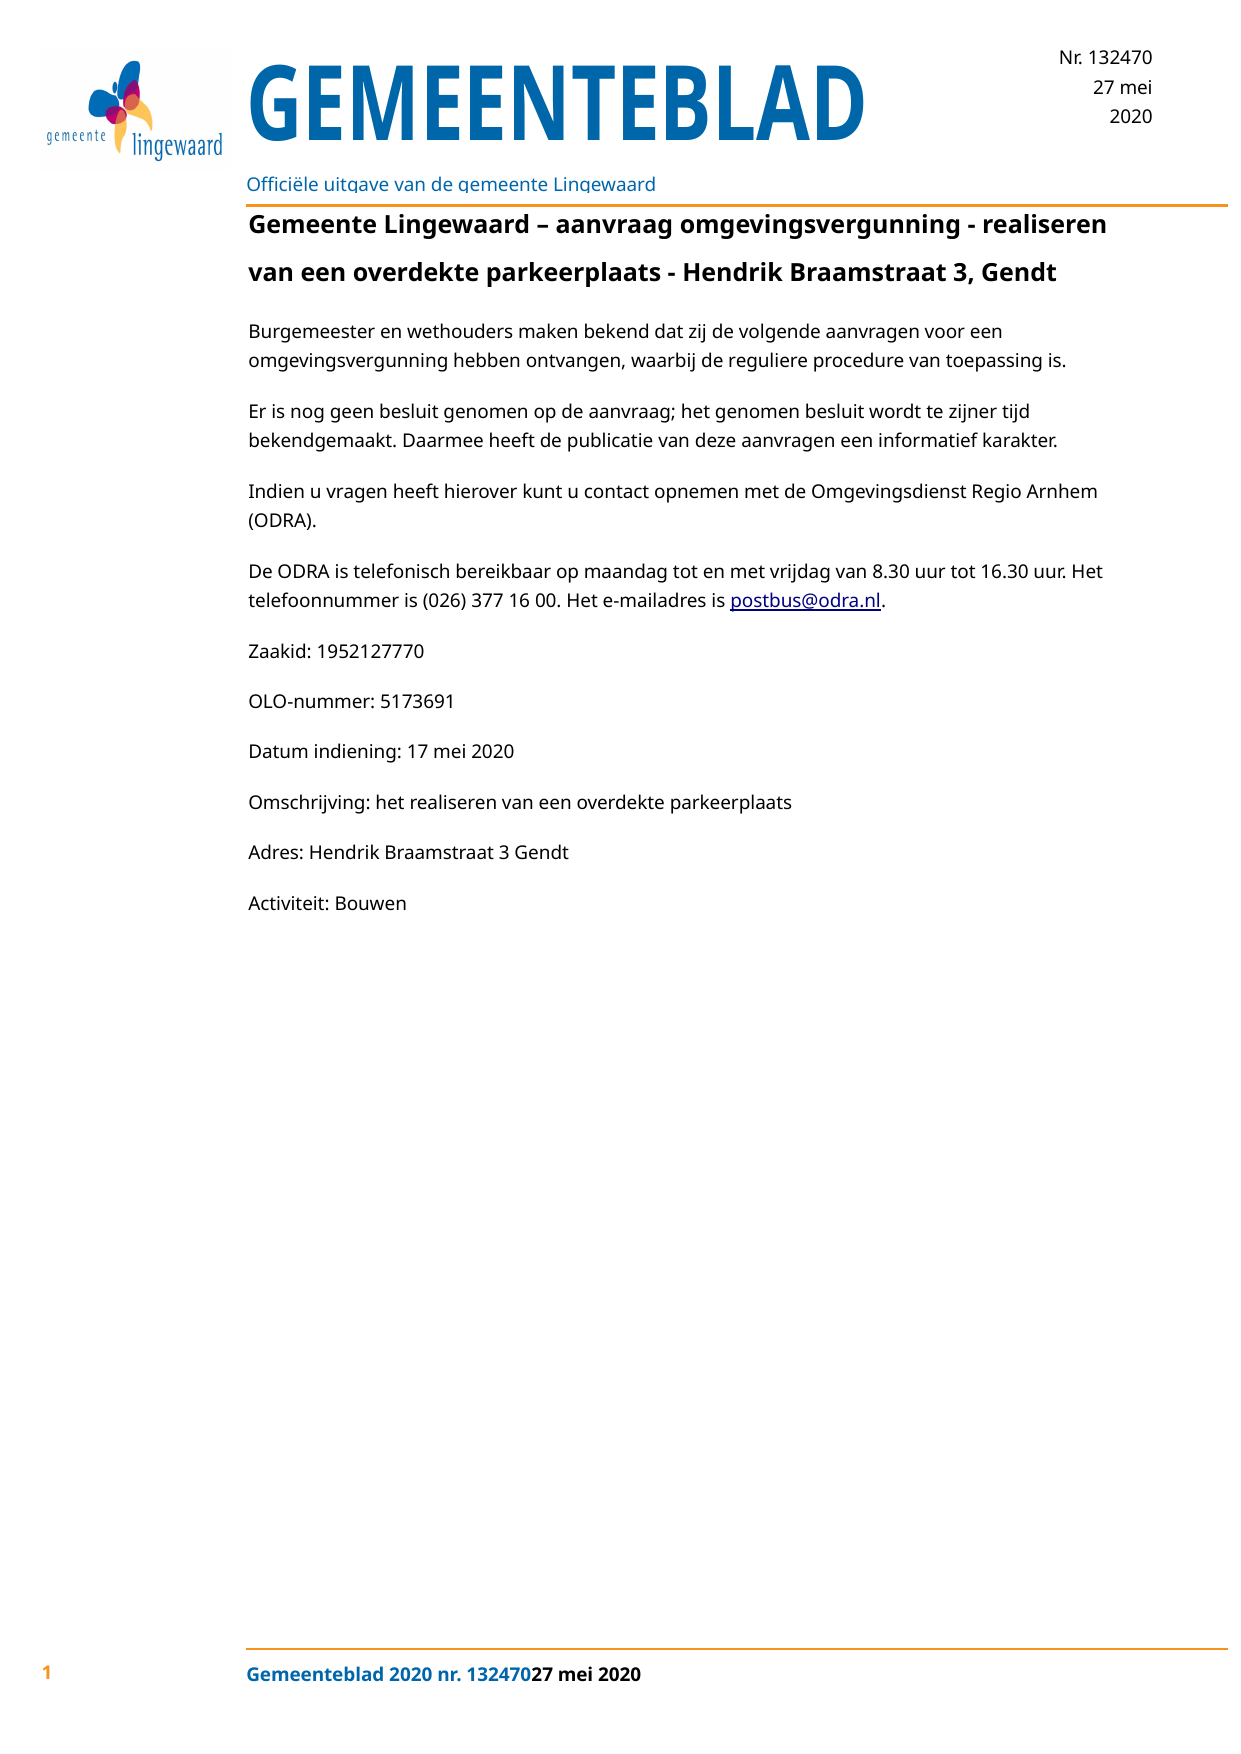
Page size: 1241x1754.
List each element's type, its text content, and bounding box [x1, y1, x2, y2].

text Omschrijving: het realiseren van een overdekte parkeerplaats [248, 789, 1152, 815]
text Er is nog geen besluit genomen op de aanvraag; het genomen besluit wordt te zijner tijd bekendgemaakt. Daarmee heeft de publicatie van deze aanvragen een informatief karakter. [248, 398, 1152, 453]
text Datum indiening: 17 mei 2020 [248, 739, 1152, 764]
text Zaakid: 1952127770 [248, 638, 1152, 664]
picture [41, 47, 231, 172]
text De ODRA is telefonisch bereikbaar op maandag tot en met vrijdag van 8.30 uur tot 16.30 uur. Het telefoonnummer is (026) 377 16 00. Het e-mailadres is postbus@odra.nl. [248, 558, 1152, 613]
text Indien u vragen heeft hierover kunt u contact opnemen met de Omgevingsdienst Regio Arnhem (ODRA). [248, 478, 1152, 533]
text Activiteit: Bouwen [248, 890, 1152, 916]
text OLO-nummer: 5173691 [248, 688, 1152, 714]
text Burgemeester en wethouders maken bekend dat zij de volgende aanvragen voor een omgevingsvergunning hebben ontvangen, waarbij de reguliere procedure van toepassing is. [248, 318, 1152, 373]
text Adres: Hendrik Braamstraat 3 Gendt [248, 839, 1152, 865]
text Gemeente Lingewaard – aanvraag omgevingsvergunning - realiseren van een overdekte parkeerplaats - Hendrik Braamstraat 3, Gendt [248, 207, 1152, 288]
